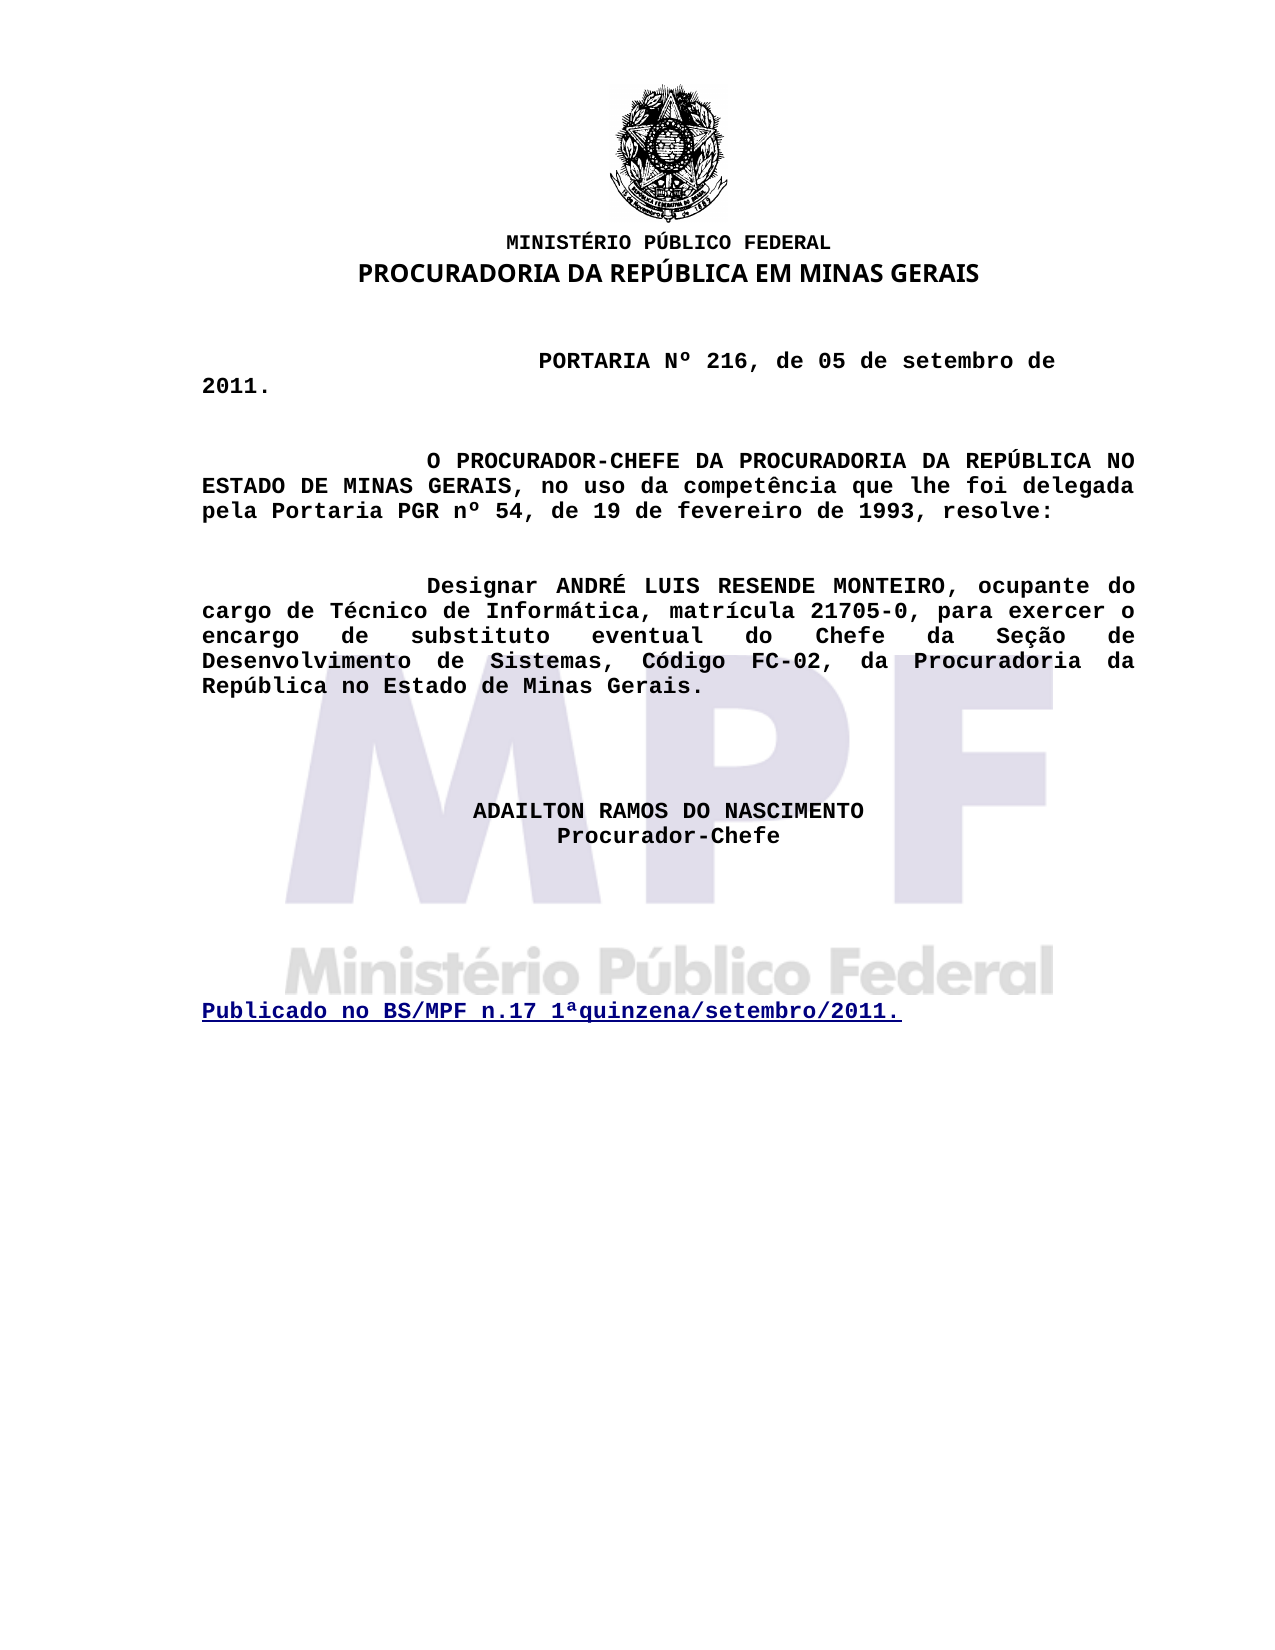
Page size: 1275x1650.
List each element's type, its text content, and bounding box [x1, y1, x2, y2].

picture [285, 848, 1053, 995]
text Designar ANDRÉ LUIS RESENDE MONTEIRO, ocupante do cargo de Técnico de Informática, matrícula 21705-0, para exercer o encargo de substituto eventual do Chefe da Seção de Desenvolvimento de Sistemas, Código FC-02, da Procuradoria da República no Estado de Minas Gerais. [202, 573, 1136, 698]
text Publicado no BS/MPF n.17 1ªquinzena/setembro/2011. [202, 998, 1136, 1023]
text O PROCURADOR-CHEFE DA PROCURADORIA DA REPÚBLICA NO ESTADO DE MINAS GERAIS, no uso da competência que lhe foi delegada pela Portaria PGR nº 54, de 19 de fevereiro de 1993, resolve: [202, 448, 1136, 523]
picture [609, 84, 728, 223]
picture [285, 698, 1053, 798]
text Procurador-Chefe [202, 823, 1136, 848]
text PORTARIA Nº 216, de 05 de setembro de 2011. [202, 348, 1136, 398]
subtitle ADAILTON RAMOS DO NASCIMENTO [202, 798, 1136, 823]
